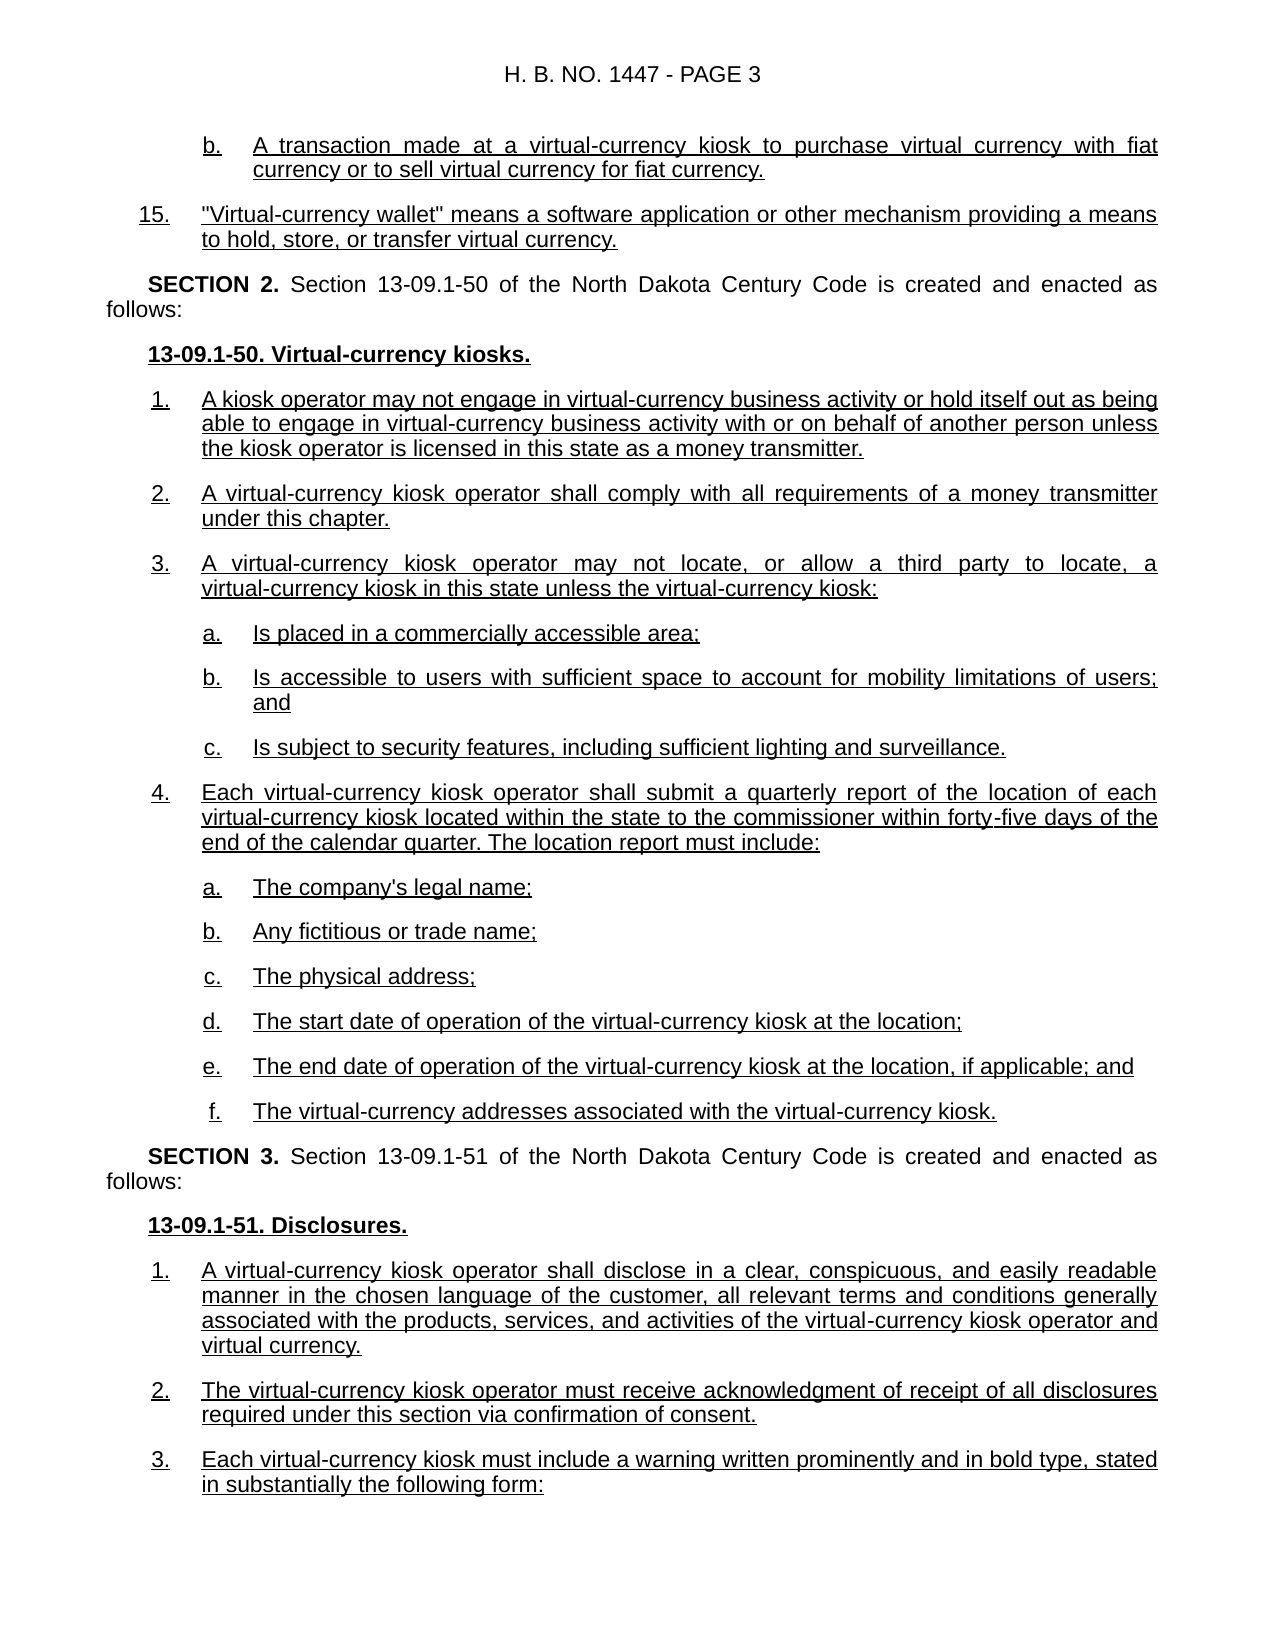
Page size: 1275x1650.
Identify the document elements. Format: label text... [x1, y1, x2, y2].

text 2. A virtual‑currency kiosk operator shall comply with all requirements of a money transmitter under this chapter. [106, 482, 1158, 531]
text f. The virtual‑currency addresses associated with the virtual‑currency kiosk. [106, 1099, 1158, 1124]
text a. Is placed in a commercially accessible area; [106, 621, 1158, 646]
text d. The start date of operation of the virtual‑currency kiosk at the location; [106, 1010, 1158, 1034]
text b. Is accessible to users with sufficient space to account for mobility limitations of users; and [106, 666, 1158, 716]
text c. Is subject to security features, including sufficient lighting and surveillance. [106, 736, 1158, 761]
text e. The end date of operation of the virtual‑currency kiosk at the location, if applicable; and [106, 1055, 1158, 1079]
text 4. Each virtual‑currency kiosk operator shall submit a quarterly report of the location of each virtual‑currency kiosk located within the state to the commissioner within forty‑five days of the end of the calendar quarter. The location report must include: [106, 781, 1158, 855]
text 15. "Virtual‑currency wallet" means a software application or other mechanism providing a means to hold, store, or transfer virtual currency. [106, 203, 1158, 253]
text b. A transaction made at a virtual‑currency kiosk to purchase virtual currency with fiat currency or to sell virtual currency for fiat currency. [106, 133, 1158, 183]
subtitle 13‑09.1‑50. Virtual‑currency kiosks. [106, 342, 1158, 367]
text c. The physical address; [106, 965, 1158, 990]
text 1. A kiosk operator may not engage in virtual-currency business activity or hold itself out as being able to engage in virtual-currency business activity with or on behalf of another person unless the kiosk operator is licensed in this state as a money transmitter. [106, 387, 1158, 462]
text SECTION 3. Section 13‑09.1‑51 of the North Dakota Century Code is created and enacted as follows: [106, 1144, 1158, 1194]
text 2. The virtual‑currency kiosk operator must receive acknowledgment of receipt of all disclosures required under this section via confirmation of consent. [106, 1378, 1158, 1428]
text 1. A virtual‑currency kiosk operator shall disclose in a clear, conspicuous, and easily readable manner in the chosen language of the customer, all relevant terms and conditions generally associated with the products, services, and activities of the virtual‑currency kiosk operator and virtual currency. [106, 1259, 1158, 1358]
text SECTION 2. Section 13‑09.1‑50 of the North Dakota Century Code is created and enacted as follows: [106, 273, 1158, 322]
text 3. A virtual‑currency kiosk operator may not locate, or allow a third party to locate, a virtual‑currency kiosk in this state unless the virtual‑currency kiosk: [106, 551, 1158, 601]
subtitle 13‑09.1‑51. Disclosures. [106, 1214, 1158, 1239]
text a. The company's legal name; [106, 875, 1158, 900]
text 3. Each virtual‑currency kiosk must include a warning written prominently and in bold type, stated in substantially the following form: [106, 1448, 1158, 1498]
text b. Any fictitious or trade name; [106, 920, 1158, 945]
